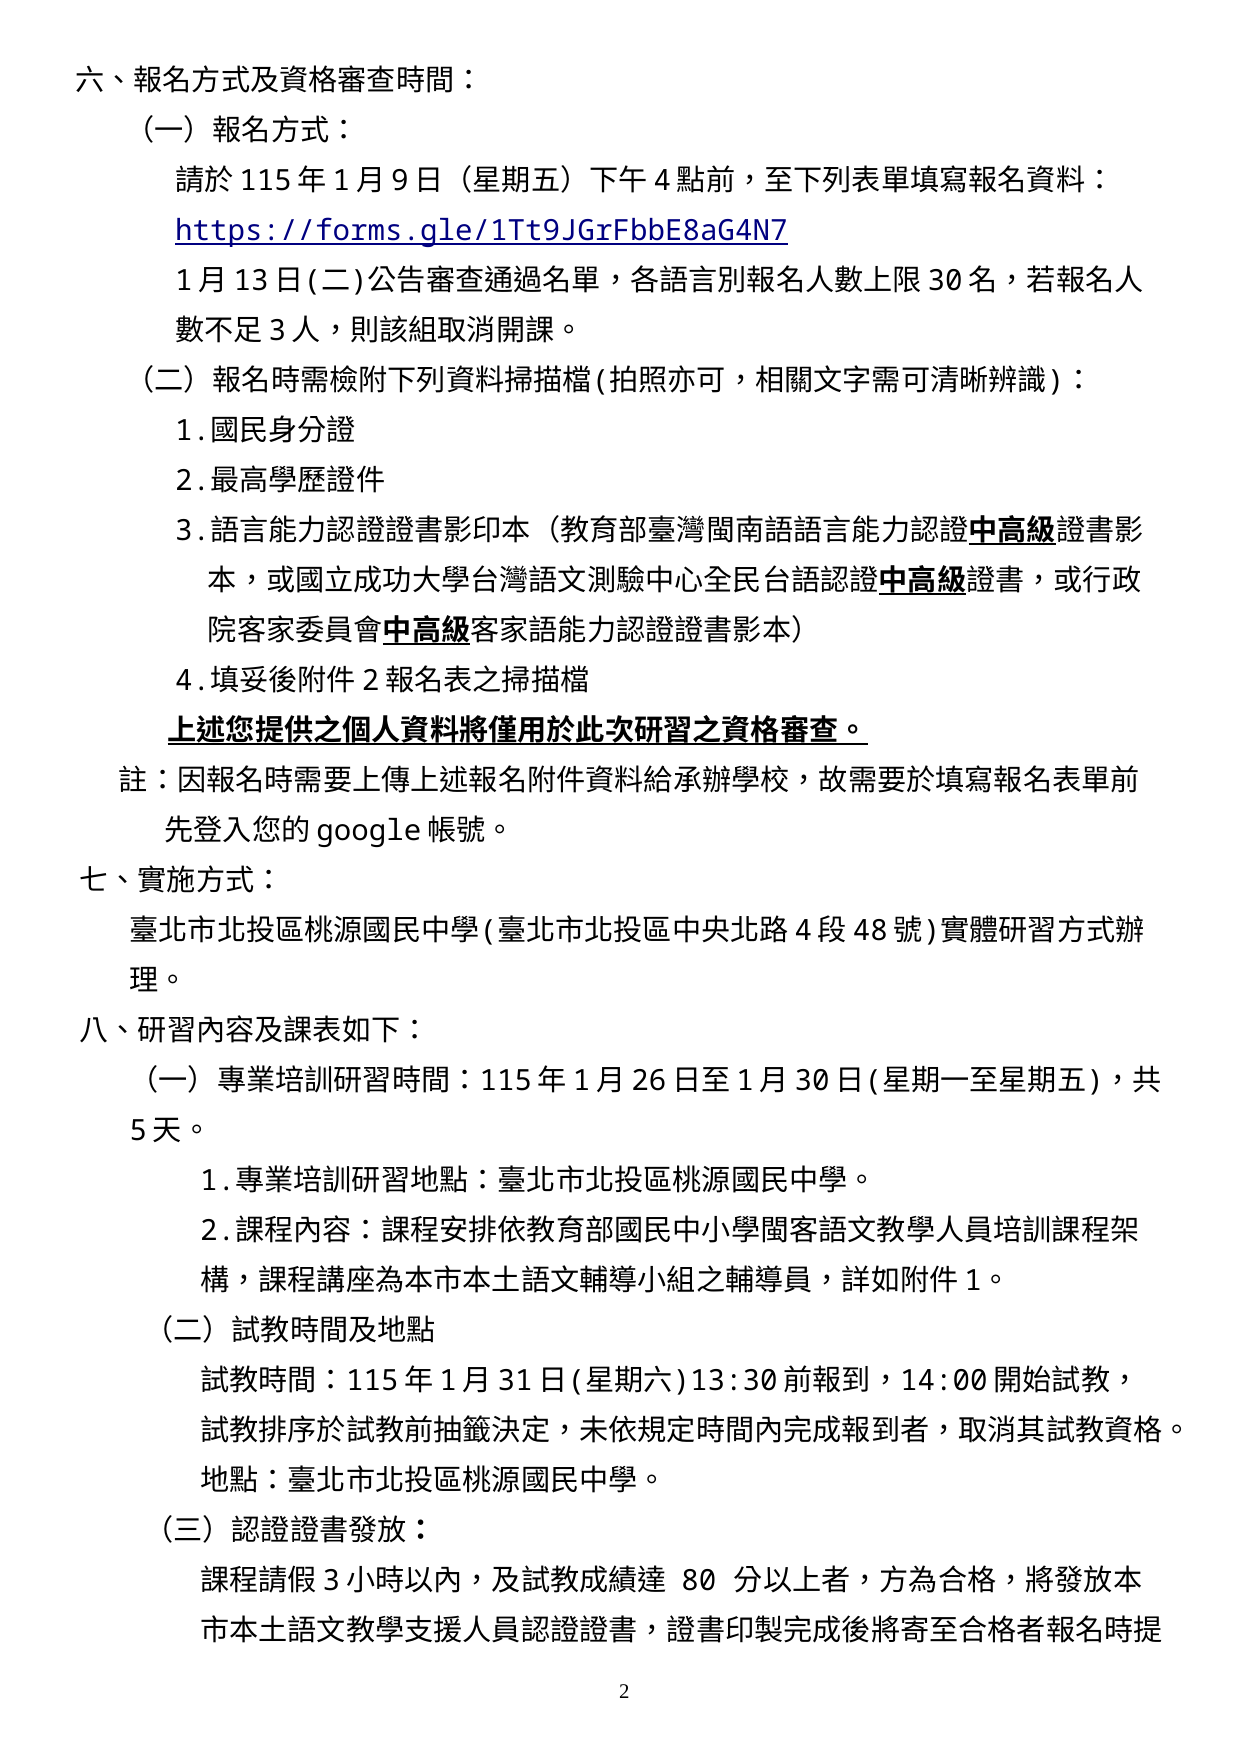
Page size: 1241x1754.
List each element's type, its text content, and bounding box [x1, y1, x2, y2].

text 上述您提供之個人資料將僅用於此次研習之資格審查。 [167, 701, 1165, 751]
text （一）報名方式： [125, 101, 1165, 151]
text 八、研習內容及課表如下： [79, 1001, 1165, 1051]
text 六、報名方式及資格審查時間： [75, 51, 1165, 101]
text （三）認證證書發放： [144, 1501, 1165, 1551]
text （二）報名時需檢附下列資料掃描檔(拍照亦可，相關文字需可清晰辨識)： [125, 351, 1165, 401]
text 臺北市北投區桃源國民中學(臺北市北投區中央北路4段48號)實體研習方式辦理。 [129, 901, 1165, 1001]
text 課程請假3小時以內，及試教成績達 80 分以上者，方為合格，將發放本市本土語文教學支援人員認證證書，證書印製完成後將寄至合格者報名時提 [200, 1551, 1165, 1651]
text 地點：臺北市北投區桃源國民中學。 [200, 1451, 1165, 1501]
text 請於115年1月9日（星期五）下午4點前，至下列表單填寫報名資料：https://forms.gle/1Tt9JGrFbbE8aG4N7 [175, 151, 1165, 251]
text （二）試教時間及地點 [144, 1301, 1165, 1351]
text 試教時間：115年1月31日(星期六)13:30前報到，14:00開始試教，試教排序於試教前抽籤決定，未依規定時間內完成報到者，取消其試教資格。 [200, 1351, 1165, 1451]
text 1.國民身分證 [175, 401, 1165, 451]
text 1.專業培訓研習地點：臺北市北投區桃源國民中學。 [200, 1151, 1165, 1201]
text 2.最高學歷證件 [175, 451, 1165, 501]
text （一）專業培訓研習時間：115年1月26日至1月30日(星期一至星期五)，共5天。 [129, 1051, 1165, 1151]
text 七、實施方式： [79, 851, 1165, 901]
text 4.填妥後附件2報名表之掃描檔 [175, 651, 1165, 701]
text 1月13日(二)公告審查通過名單，各語言別報名人數上限30名，若報名人數不足3人，則該組取消開課。 [175, 251, 1165, 351]
text 3.語言能力認證證書影印本（教育部臺灣閩南語語言能力認證中高級證書影本，或國立成功大學台灣語文測驗中心全民台語認證中高級證書，或行政院客家委員會中高級客家語能力認證證書影本） [175, 501, 1165, 651]
text 2.課程內容：課程安排依教育部國民中小學閩客語文教學人員培訓課程架構，課程講座為本市本土語文輔導小組之輔導員，詳如附件1。 [200, 1201, 1165, 1301]
text 註：因報名時需要上傳上述報名附件資料給承辦學校，故需要於填寫報名表單前先登入您的google帳號。 [119, 751, 1165, 851]
